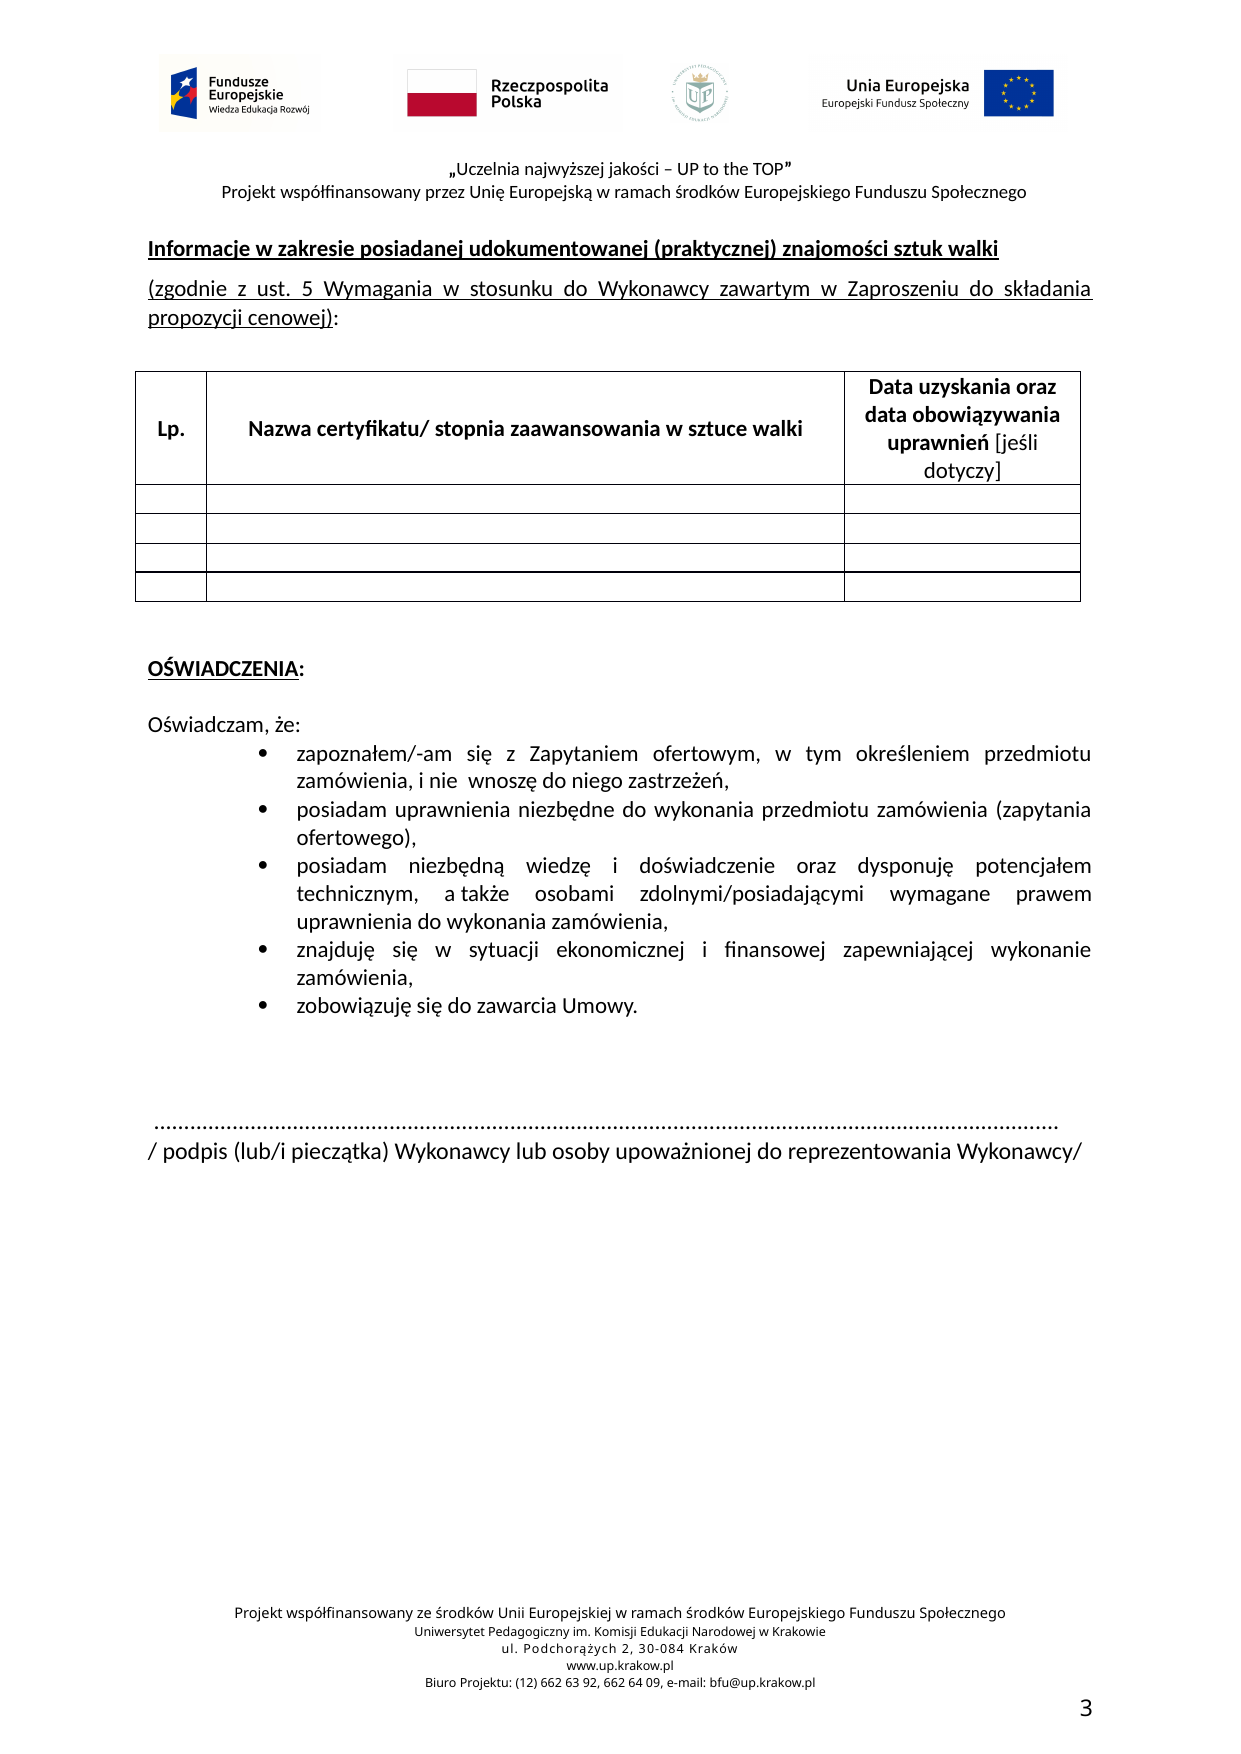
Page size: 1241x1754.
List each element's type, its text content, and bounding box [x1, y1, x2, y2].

table_cell [845, 544, 1080, 571]
table_cell [845, 573, 1080, 601]
list posiadam niezbędną wiedzę i doświadczenie oraz dysponuję potencjałem technicznym, a także osobami zdolnymi/posiadającymi wymagane prawem uprawnienia do wykonania zamówienia, [259, 851, 1093, 935]
text / podpis (lub/i pieczątka) Wykonawcy lub osoby upoważnionej do reprezentowania Wykonawcy/ [148, 1136, 1093, 1165]
text ...................................................................................................................................................... [148, 1105, 1093, 1136]
table_cell [207, 514, 844, 542]
table_cell [136, 544, 206, 571]
table_cell [136, 514, 206, 542]
text propozycji cenowej): [148, 300, 1093, 331]
list zapoznałem/-am się z Zapytaniem ofertowym, w tym określeniem przedmiotu zamówienia, i nie wnoszę do niego zastrzeżeń, [259, 739, 1093, 795]
table_cell [845, 514, 1080, 542]
list znajduję się w sytuacji ekonomicznej i finansowej zapewniającej wykonanie zamówienia, [259, 935, 1093, 991]
text Oświadczam, że: [148, 711, 1093, 739]
table_header Lp. [136, 372, 206, 484]
table_cell [207, 485, 844, 513]
table_cell [136, 485, 206, 513]
text Informacje w zakresie posiadanej udokumentowanej (praktycznej) znajomości sztuk walki [148, 234, 1093, 262]
text (zgodnie z ust. 5 Wymagania w stosunku do Wykonawcy zawartym w Zaproszeniu do składania [148, 274, 1093, 299]
table_cell [207, 573, 844, 601]
table_cell [136, 573, 206, 601]
list zobowiązuję się do zawarcia Umowy. [259, 991, 1093, 1019]
table_cell [845, 485, 1080, 513]
table_header Data uzyskania oraz data obowiązywania uprawnień [jeśli dotyczy] [845, 372, 1080, 484]
table_header Nazwa certyfikatu/ stopnia zaawansowania w sztuce walki [207, 372, 844, 484]
table_cell [207, 544, 844, 571]
text OŚWIADCZENIA: [148, 654, 1093, 683]
list posiadam uprawnienia niezbędne do wykonania przedmiotu zamówienia (zapytania ofertowego), [259, 795, 1093, 851]
